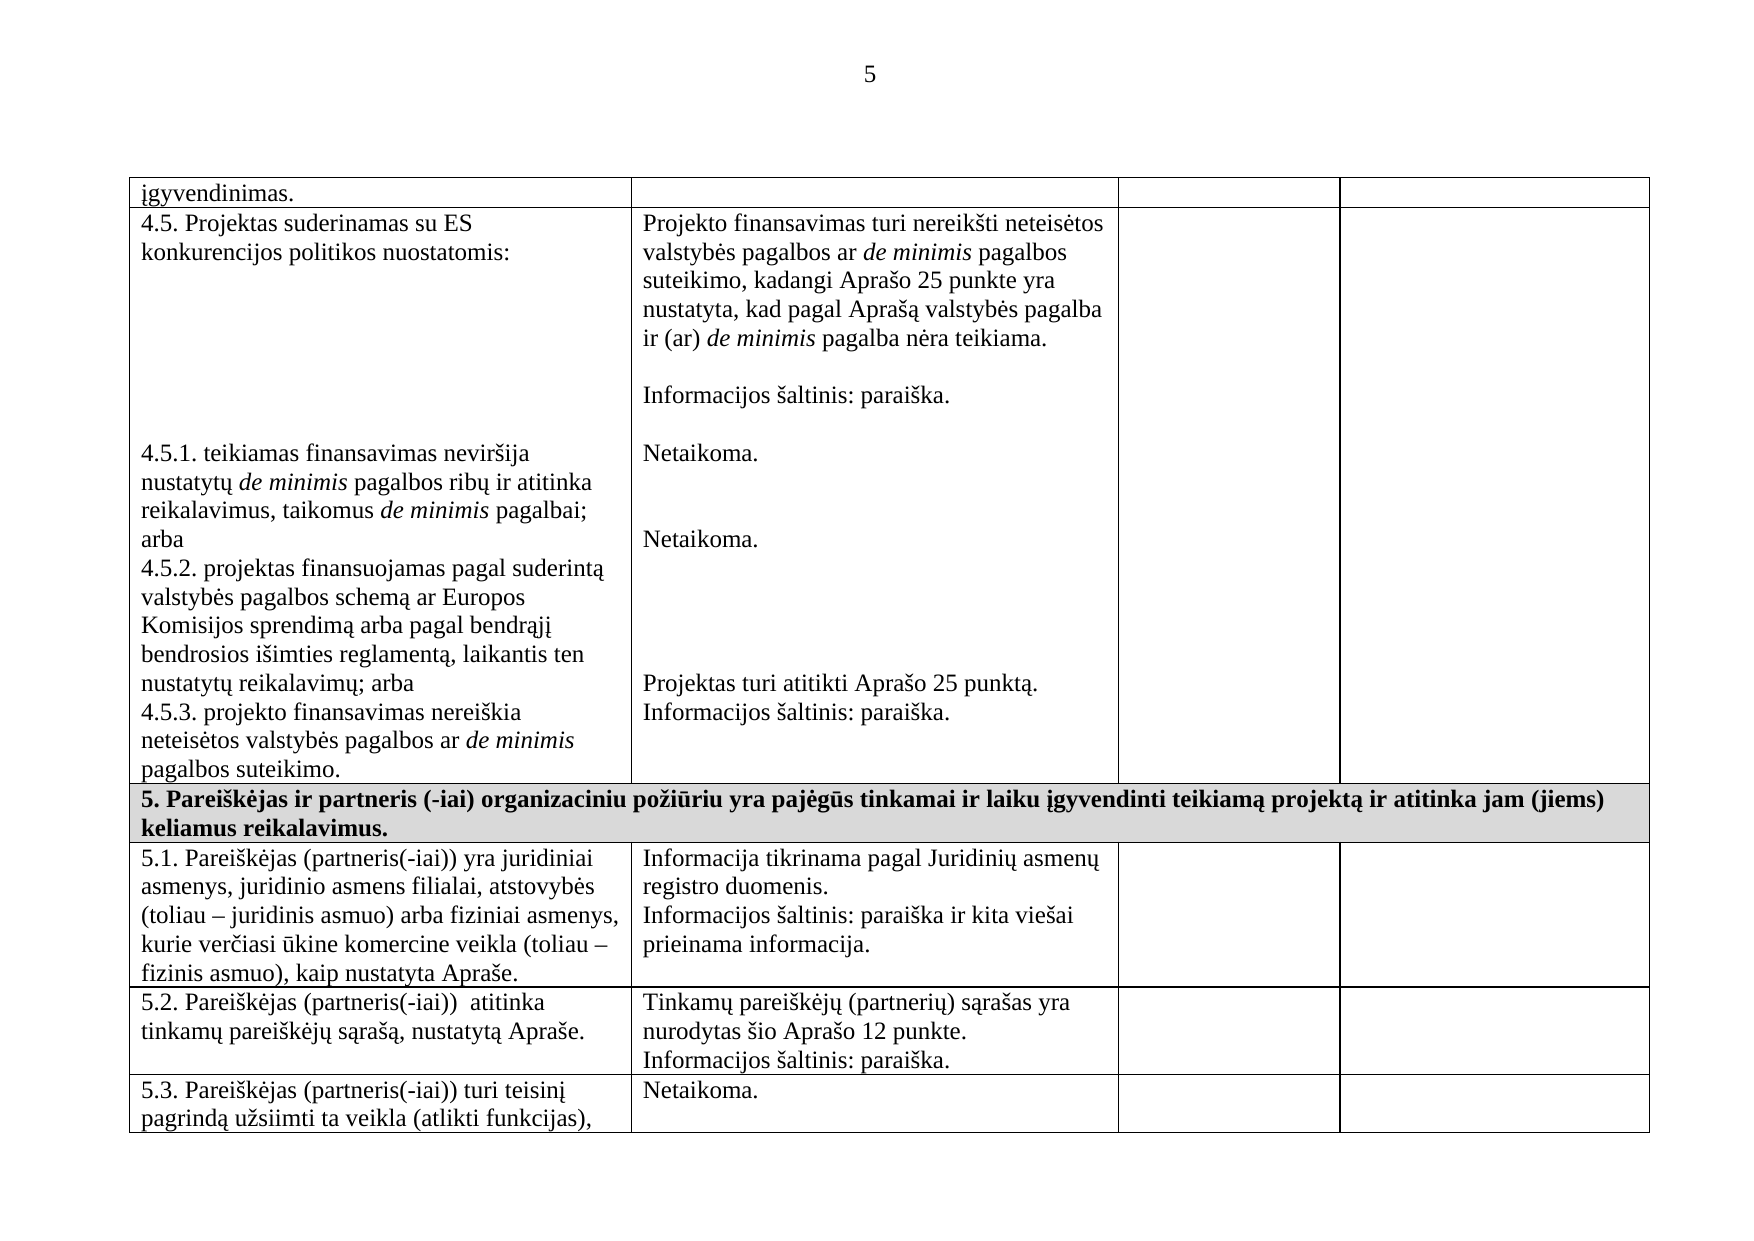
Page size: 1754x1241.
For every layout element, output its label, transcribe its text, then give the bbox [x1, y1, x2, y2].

table_cell 4.5. Projektas suderinamas su ES konkurencijos politikos nuostatomis: 4.5.1. teikiamas finansavimas neviršija nustatytų de minimis pagalbos ribų ir atitinka reikalavimus, taikomus de minimis pagalbai; arba 4.5.2. projektas finansuojamas pagal suderintą valstybės pagalbos schemą ar Europos Komisijos sprendimą arba pagal bendrąjį bendrosios išimties reglamentą, laikantis ten nustatytų reikalavimų; arba 4.5.3. projekto finansavimas nereiškia neteisėtos valstybės pagalbos ar de minimis pagalbos suteikimo. [130, 208, 631, 783]
table_cell [1341, 843, 1649, 986]
table_cell [1119, 1075, 1339, 1132]
table_cell [1119, 843, 1339, 986]
table_cell 5.1. Pareiškėjas (partneris(-iai)) yra juridiniai asmenys, juridinio asmens filialai, atstovybės (toliau – juridinis asmuo) arba fiziniai asmenys, kurie verčiasi ūkine komercine veikla (toliau – fizinis asmuo), kaip nustatyta Apraše. [130, 843, 631, 986]
table_cell Tinkamų pareiškėjų (partnerių) sąrašas yra nurodytas šio Aprašo 12 punkte. Informacijos šaltinis: paraiška. [632, 988, 1118, 1074]
table_cell įgyvendinimas. [130, 178, 631, 207]
table_cell [1341, 1075, 1649, 1132]
table_cell [1119, 178, 1339, 207]
table_cell [1119, 208, 1339, 783]
table_cell [1341, 988, 1649, 1074]
table_cell 5. Pareiškėjas ir partneris (-iai) organizaciniu požiūriu yra pajėgūs tinkamai ir laiku įgyvendinti teikiamą projektą ir atitinka jam (jiems) keliamus reikalavimus. [130, 784, 1649, 842]
table_cell Informacija tikrinama pagal Juridinių asmenų registro duomenis. Informacijos šaltinis: paraiška ir kita viešai prieinama informacija. [632, 843, 1118, 986]
table_cell 5.2. Pareiškėjas (partneris(-iai)) atitinka tinkamų pareiškėjų sąrašą, nustatytą Apraše. [130, 988, 631, 1074]
table_cell Netaikoma. [632, 1075, 1118, 1132]
table_cell [632, 178, 1118, 207]
table_cell [1119, 988, 1339, 1074]
table_cell [1341, 208, 1649, 783]
table_cell 5.3. Pareiškėjas (partneris(-iai)) turi teisinį pagrindą užsiimti ta veikla (atlikti funkcijas), [130, 1075, 631, 1132]
table_cell Projekto finansavimas turi nereikšti neteisėtos valstybės pagalbos ar de minimis pagalbos suteikimo, kadangi Aprašo 25 punkte yra nustatyta, kad pagal Aprašą valstybės pagalba ir (ar) de minimis pagalba nėra teikiama. Informacijos šaltinis: paraiška. Netaikoma. Netaikoma. Projektas turi atitikti Aprašo 25 punktą. Informacijos šaltinis: paraiška. [632, 208, 1118, 783]
table_cell [1341, 178, 1649, 207]
